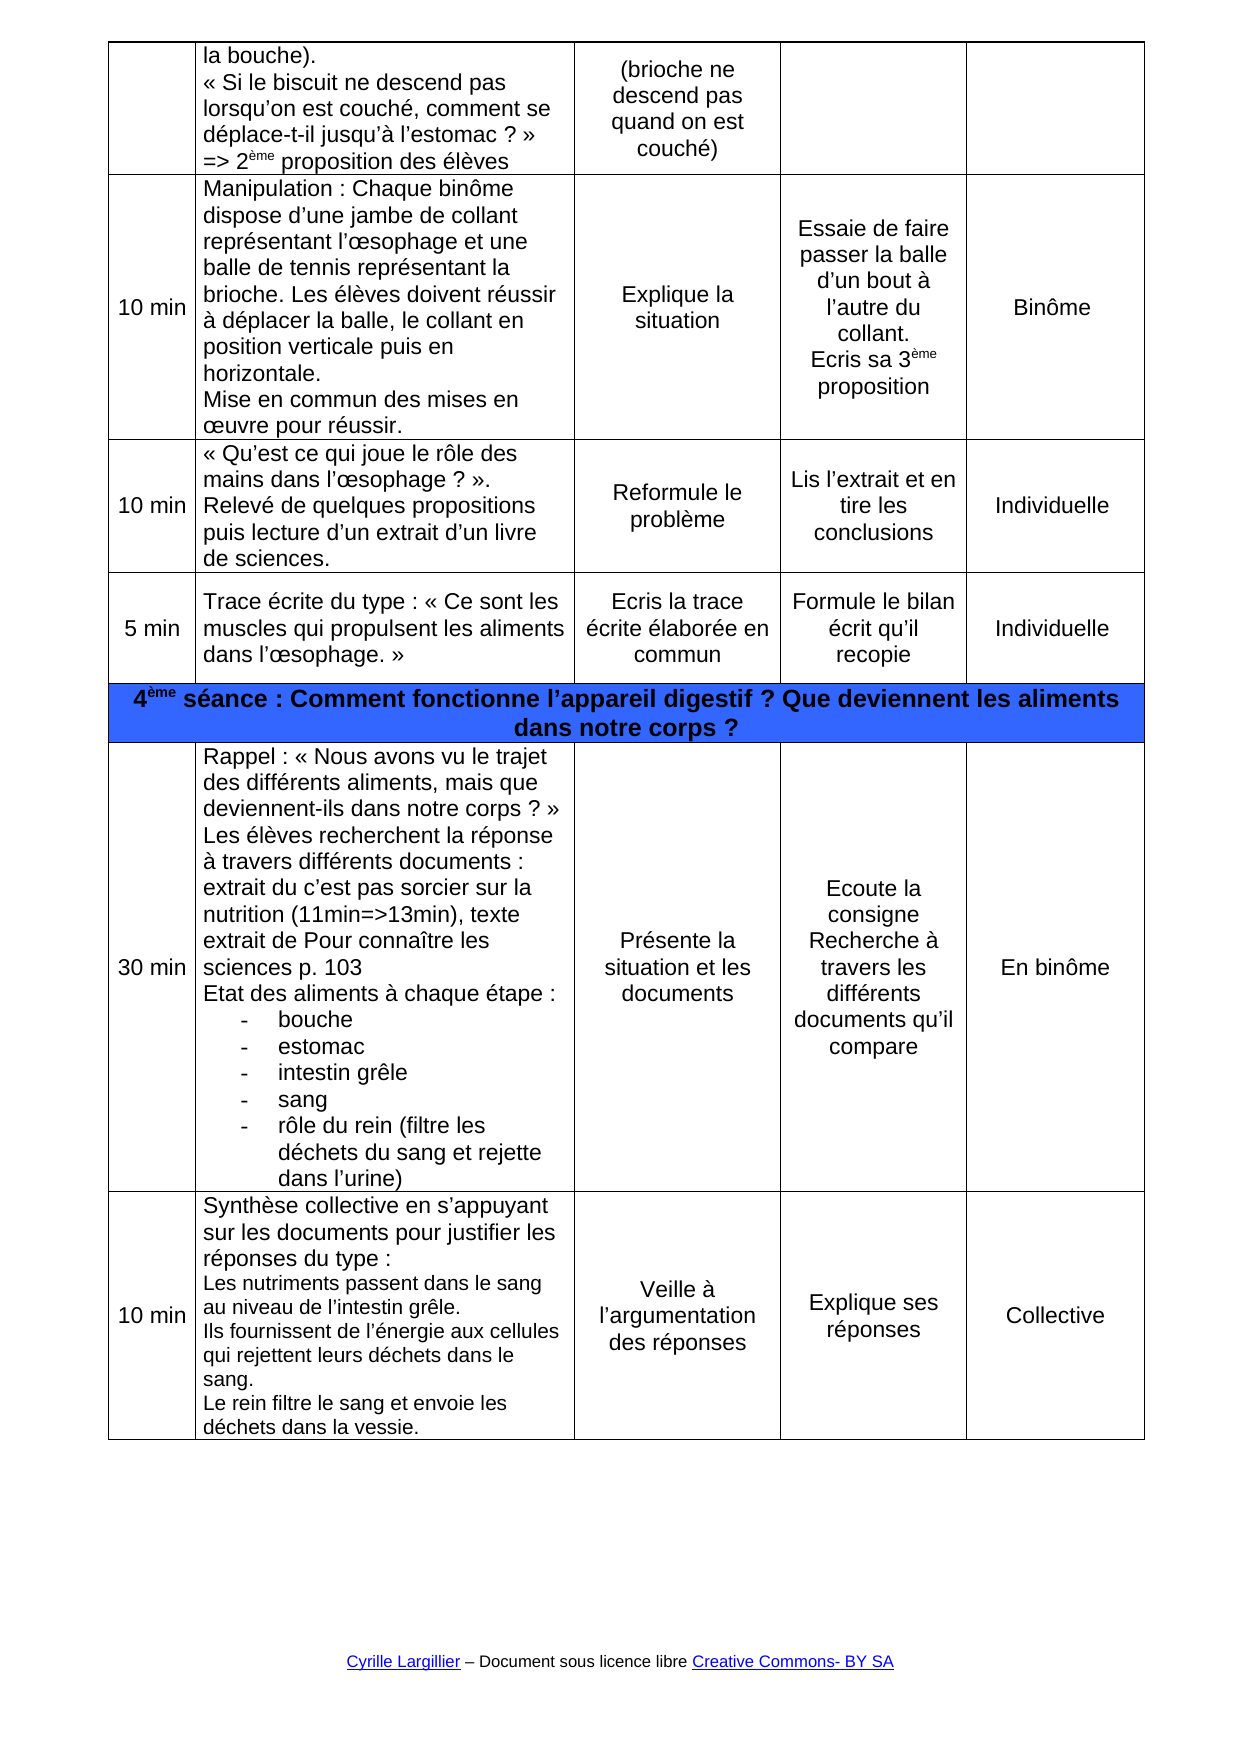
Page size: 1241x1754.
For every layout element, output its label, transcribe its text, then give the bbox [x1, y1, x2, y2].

table_cell [967, 43, 1144, 174]
table_cell « Qu’est ce qui joue le rôle des mains dans l’œsophage ? ». Relevé de quelques propositions puis lecture d’un extrait d’un livre de sciences. [196, 440, 574, 572]
table_cell Présente la situation et les documents [575, 743, 780, 1191]
table_cell Collective [967, 1192, 1144, 1439]
table_cell En binôme [967, 743, 1144, 1191]
table_cell Reformule le problème [575, 440, 780, 572]
table_cell 4ème séance : Comment fonctionne l’appareil digestif ? Que deviennent les aliments dans notre corps ? [109, 684, 1144, 742]
table_cell Essaie de faire passer la balle d’un bout à l’autre du collant. Ecris sa 3ème proposition [781, 175, 966, 439]
table_cell 10 min [109, 440, 195, 572]
table_cell Individuelle [967, 440, 1144, 572]
table_cell [109, 43, 195, 174]
table_cell Individuelle [967, 573, 1144, 683]
table_cell Explique ses réponses [781, 1192, 966, 1439]
table_cell Manipulation : Chaque binôme dispose d’une jambe de collant représentant l’œsophage et une balle de tennis représentant la brioche. Les élèves doivent réussir à déplacer la balle, le collant en position verticale puis en horizontale. Mise en commun des mises en œuvre pour réussir. [196, 175, 574, 439]
table_cell Formule le bilan écrit qu’il recopie [781, 573, 966, 683]
table_cell Ecoute la consigne Recherche à travers les différents documents qu’il compare [781, 743, 966, 1191]
table_cell Lis l’extrait et en tire les conclusions [781, 440, 966, 572]
table_cell Synthèse collective en s’appuyant sur les documents pour justifier les réponses du type : Les nutriments passent dans le sang au niveau de l’intestin grêle. Ils fournissent de l’énergie aux cellules qui rejettent leurs déchets dans le sang. Le rein filtre le sang et envoie les déchets dans la vessie. [196, 1192, 574, 1439]
table_cell Veille à l’argumentation des réponses [575, 1192, 780, 1439]
table_cell 30 min [109, 743, 195, 1191]
table_cell Ecris la trace écrite élaborée en commun [575, 573, 780, 683]
table_cell Trace écrite du type : « Ce sont les muscles qui propulsent les aliments dans l’œsophage. » [196, 573, 574, 683]
table_cell 10 min [109, 175, 195, 439]
table_cell Explique la situation [575, 175, 780, 439]
table_cell Binôme [967, 175, 1144, 439]
table_cell (brioche ne descend pas quand on est couché) [575, 43, 780, 174]
table_cell Rappel : « Nous avons vu le trajet des différents aliments, mais que deviennent-ils dans notre corps ? » Les élèves recherchent la réponse à travers différents documents : extrait du c’est pas sorcier sur la nutrition (11min=>13min), texte extrait de Pour connaître les sciences p. 103 Etat des aliments à chaque étape : bouche estomac intestin grêle sang rôle du rein (filtre les déchets du sang et rejette dans l’urine) [196, 743, 574, 1191]
table_cell la bouche). « Si le biscuit ne descend pas lorsqu’on est couché, comment se déplace-t-il jusqu’à l’estomac ? » => 2ème proposition des élèves [196, 43, 574, 174]
table_cell 10 min [109, 1192, 195, 1439]
table_cell 5 min [109, 573, 195, 683]
table_cell [781, 43, 966, 174]
